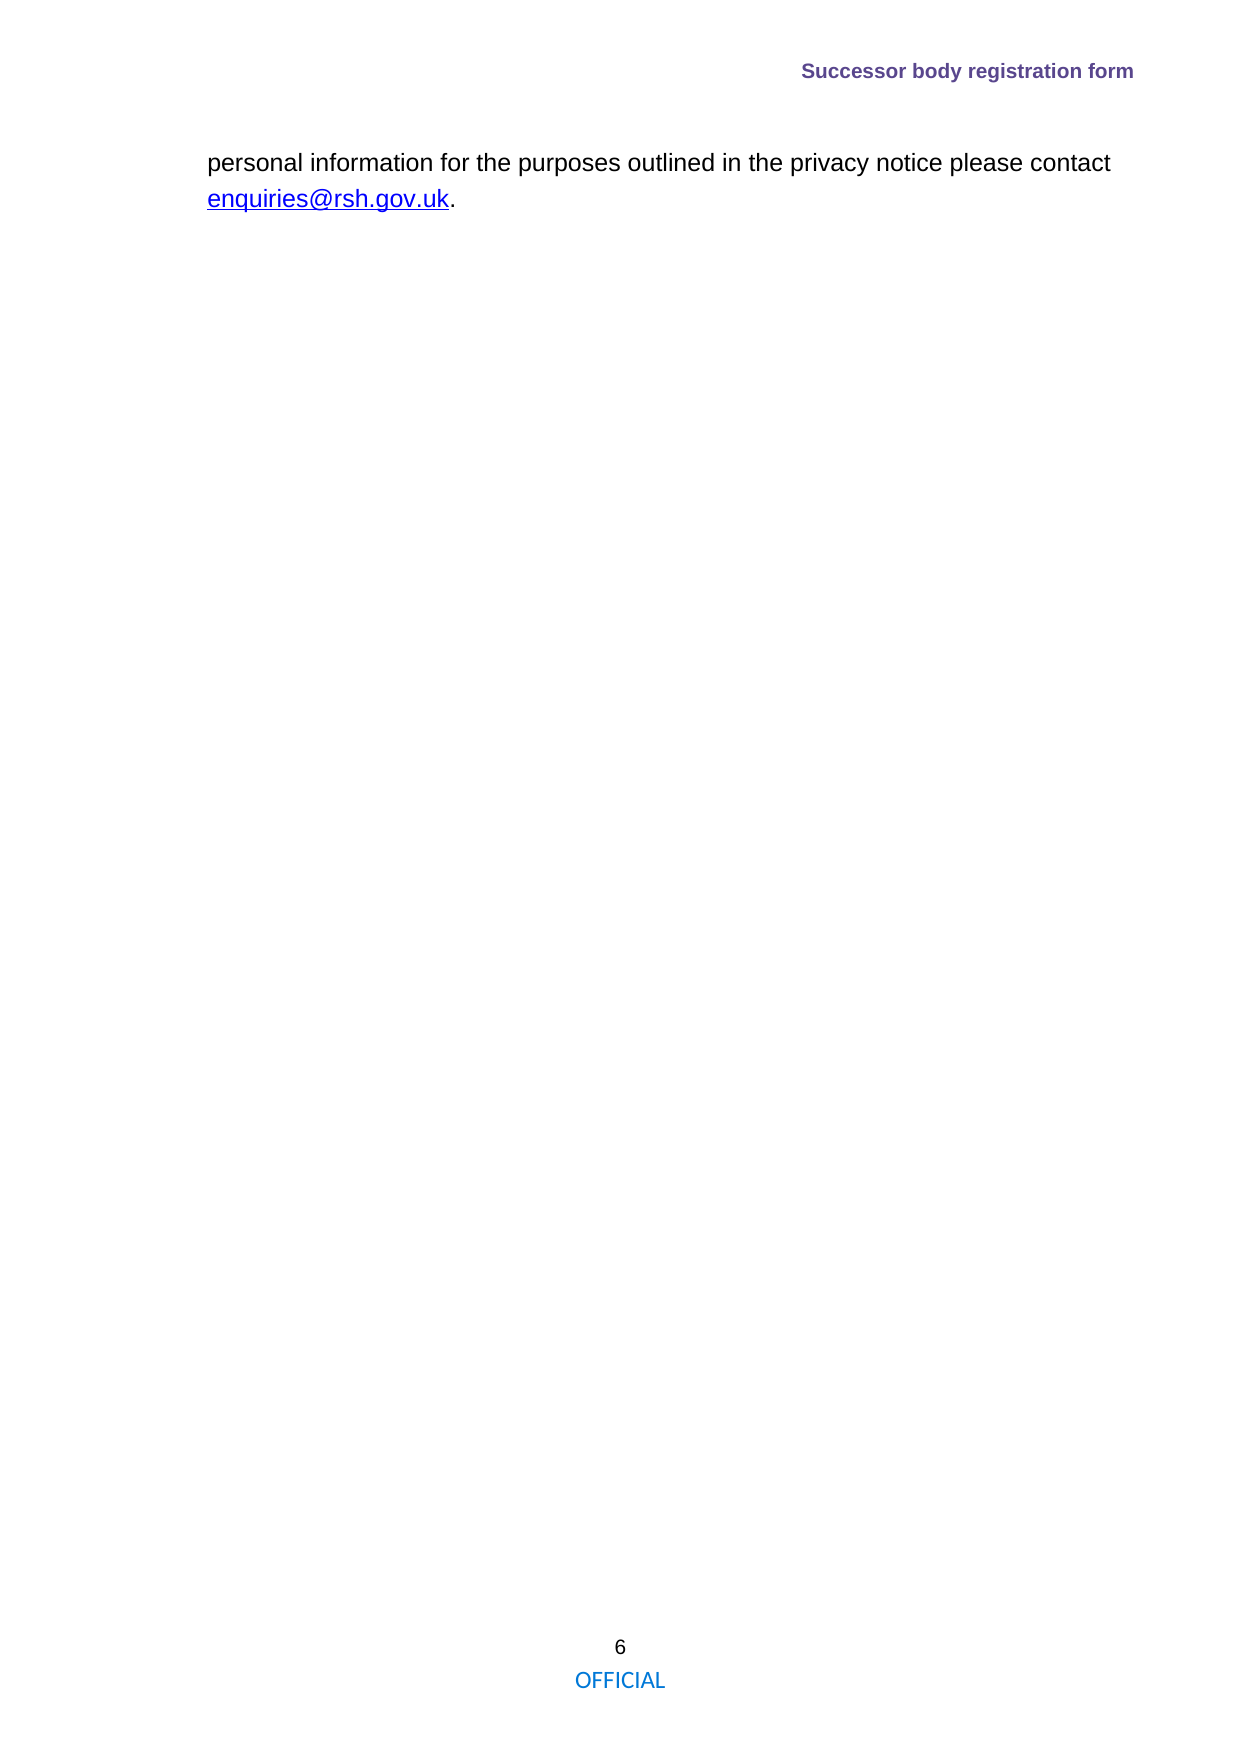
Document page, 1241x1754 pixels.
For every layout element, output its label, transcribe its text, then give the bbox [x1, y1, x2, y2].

list personal information for the purposes outlined in the privacy notice please contact enquiries@rsh.gov.uk. [169, 148, 1146, 212]
